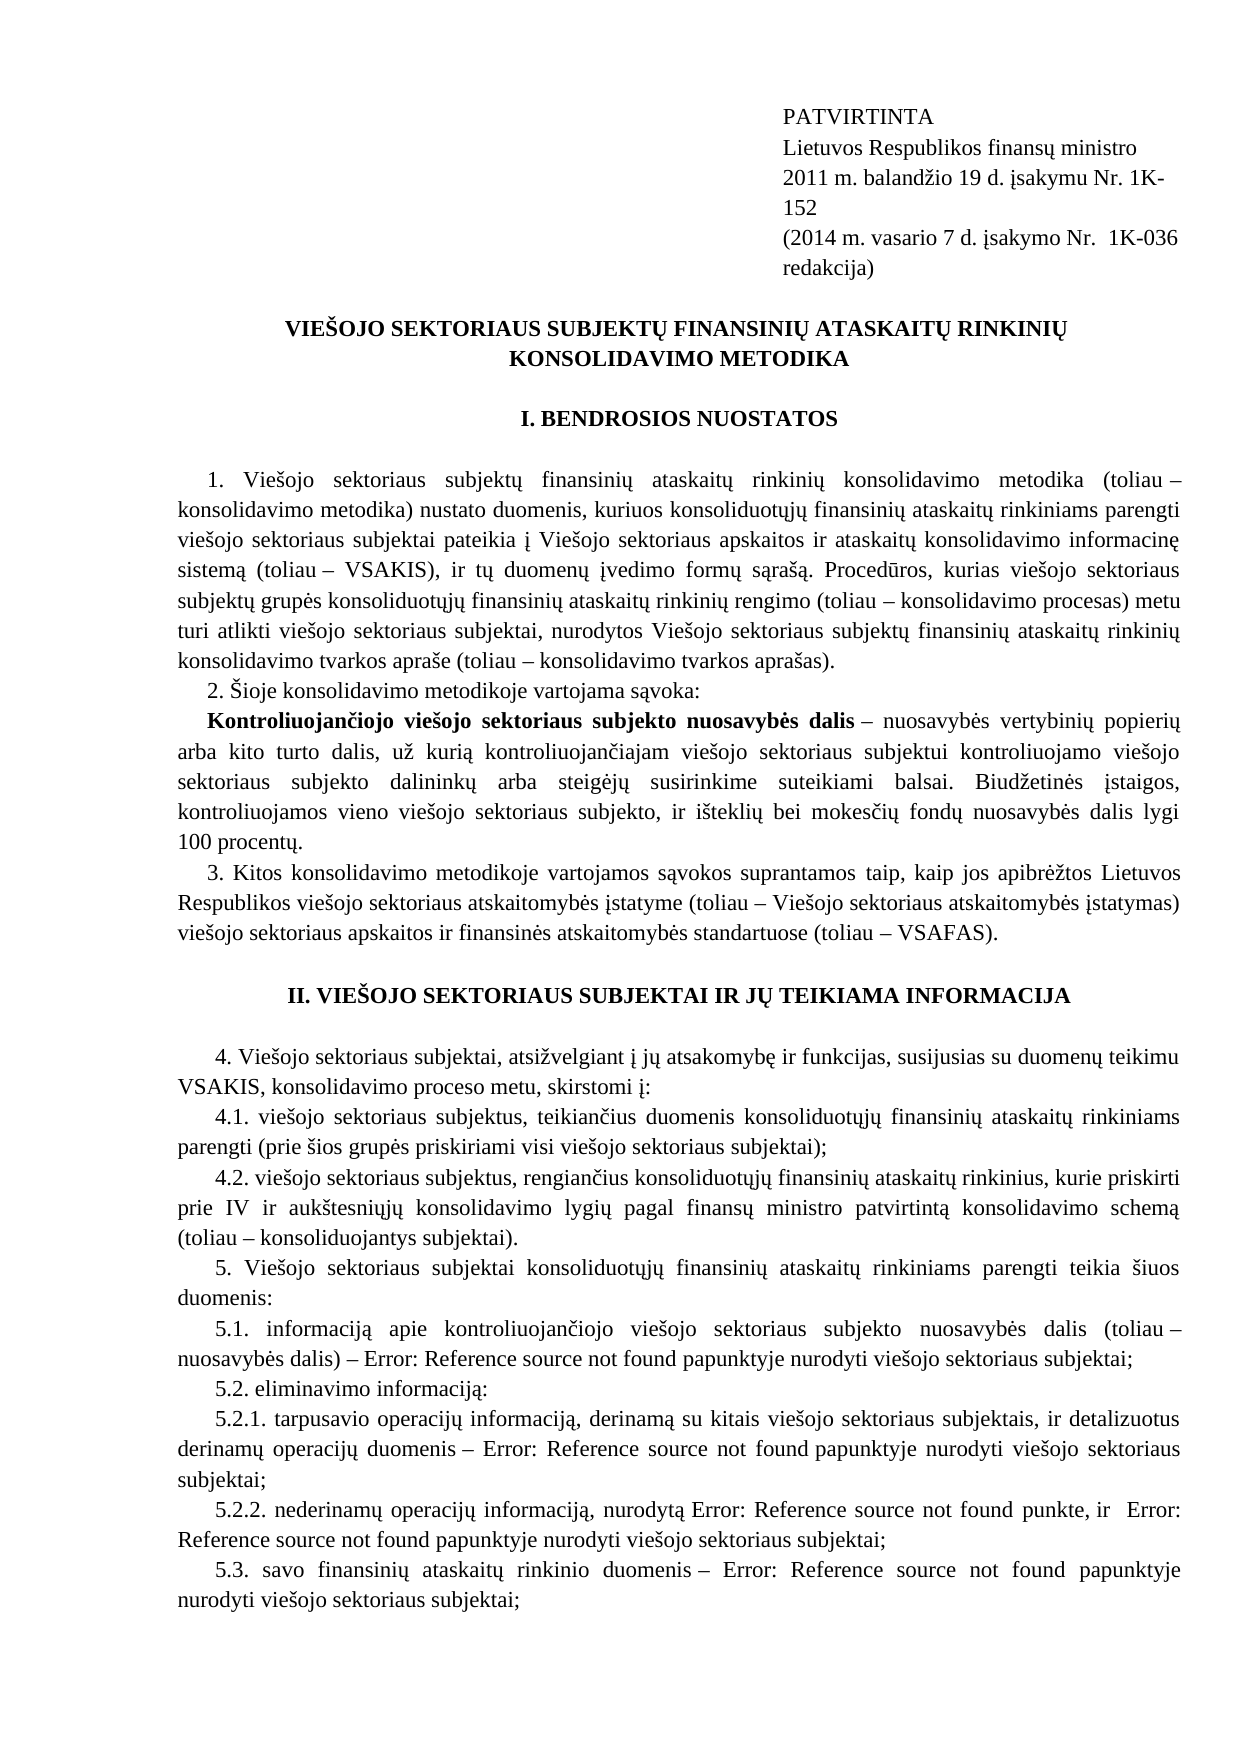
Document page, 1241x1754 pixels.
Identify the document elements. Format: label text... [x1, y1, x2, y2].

text 5. Viešojo sektoriaus subjektai konsoliduotųjų finansinių ataskaitų rinkiniams parengti teikia šiuos duomenis: [177, 1254, 1181, 1311]
text 5.2. eliminavimo informaciją: [177, 1375, 1181, 1401]
text 3. Kitos konsolidavimo metodikoje vartojamos sąvokos suprantamos taip, kaip jos apibrėžtos Lietuvos Respublikos viešojo sektoriaus atskaitomybės įstatyme (toliau – Viešojo sektoriaus atskaitomybės įstatymas) viešojo sektoriaus apskaitos ir finansinės atskaitomybės standartuose (toliau – VSAFAS). [177, 859, 1181, 945]
text redakcija) [783, 254, 1181, 281]
text Kontroliuojančiojo viešojo sektoriaus subjekto nuosavybės dalis – nuosavybės vertybinių popierių arba kito turto dalis, už kurią kontroliuojančiajam viešojo sektoriaus subjektui kontroliuojamo viešojo sektoriaus subjekto dalininkų arba steigėjų susirinkime suteikiami balsai. Biudžetinės įstaigos, kontroliuojamos vieno viešojo sektoriaus subjekto, ir išteklių bei mokesčių fondų nuosavybės dalis lygi 100 procentų. [177, 708, 1181, 855]
text II. VIEŠOJO SEKTORIAUS SUBJEKTAI IR JŲ TEIKIAMA INFORMACIJA [177, 982, 1181, 1009]
text (2014 m. vasario 7 d. įsakymo Nr. 1K-036 [783, 224, 1181, 251]
text 5.3. savo finansinių ataskaitų rinkinio duomenis – 4.1 papunktyje nurodyti viešojo sektoriaus subjektai; [177, 1556, 1181, 1613]
text 5.2.2. nederinamų operacijų informaciją, nurodytą 21 punkte, ir 4.1 papunktyje nurodyti viešojo sektoriaus subjektai; [177, 1496, 1181, 1552]
text 2011 m. balandžio 19 d. įsakymu Nr. 1K-152 [783, 164, 1181, 220]
text VIEŠOJO SEKTORIAUS SUBJEKTŲ FINANSINIŲ ATASKAITŲ RINKINIŲ [177, 315, 1181, 341]
text 4. Viešojo sektoriaus subjektai, atsižvelgiant į jų atsakomybę ir funkcijas, susijusias su duomenų teikimu VSAKIS, konsolidavimo proceso metu, skirstomi į: [177, 1043, 1181, 1099]
text KONSOLIDAVIMO METODIKA [177, 345, 1181, 371]
text 2. Šioje konsolidavimo metodikoje vartojama sąvoka: [177, 677, 1181, 704]
text 5.2.1. tarpusavio operacijų informaciją, derinamą su kitais viešojo sektoriaus subjektais, ir detalizuotus derinamų operacijų duomenis – 4.1 papunktyje nurodyti viešojo sektoriaus subjektai; [177, 1405, 1181, 1492]
text 1. Viešojo sektoriaus subjektų finansinių ataskaitų rinkinių konsolidavimo metodika (toliau – konsolidavimo metodika) nustato duomenis, kuriuos konsoliduotųjų finansinių ataskaitų rinkiniams parengti viešojo sektoriaus subjektai pateikia į Viešojo sektoriaus apskaitos ir ataskaitų konsolidavimo informacinę sistemą (toliau – VSAKIS), ir tų duomenų įvedimo formų sąrašą. Procedūros, kurias viešojo sektoriaus subjektų grupės konsoliduotųjų finansinių ataskaitų rinkinių rengimo (toliau – konsolidavimo procesas) metu turi atlikti viešojo sektoriaus subjektai, nurodytos Viešojo sektoriaus subjektų finansinių ataskaitų rinkinių konsolidavimo tvarkos apraše (toliau – konsolidavimo tvarkos aprašas). [177, 466, 1181, 673]
text PATVIRTINTA [783, 103, 1181, 130]
text 5.1. informaciją apie kontroliuojančiojo viešojo sektoriaus subjekto nuosavybės dalis (toliau – nuosavybės dalis) – 4.2 papunktyje nurodyti viešojo sektoriaus subjektai; [177, 1314, 1181, 1371]
text Lietuvos Respublikos finansų ministro [783, 134, 1181, 160]
text 4.1. viešojo sektoriaus subjektus, teikiančius duomenis konsoliduotųjų finansinių ataskaitų rinkiniams parengti (prie šios grupės priskiriami visi viešojo sektoriaus subjektai); [177, 1103, 1181, 1160]
text I. BENDROSIOS NUOSTATOS [177, 406, 1181, 432]
text 4.2. viešojo sektoriaus subjektus, rengiančius konsoliduotųjų finansinių ataskaitų rinkinius, kurie priskirti prie IV ir aukštesniųjų konsolidavimo lygių pagal finansų ministro patvirtintą konsolidavimo schemą (toliau – konsoliduojantys subjektai). [177, 1163, 1181, 1250]
